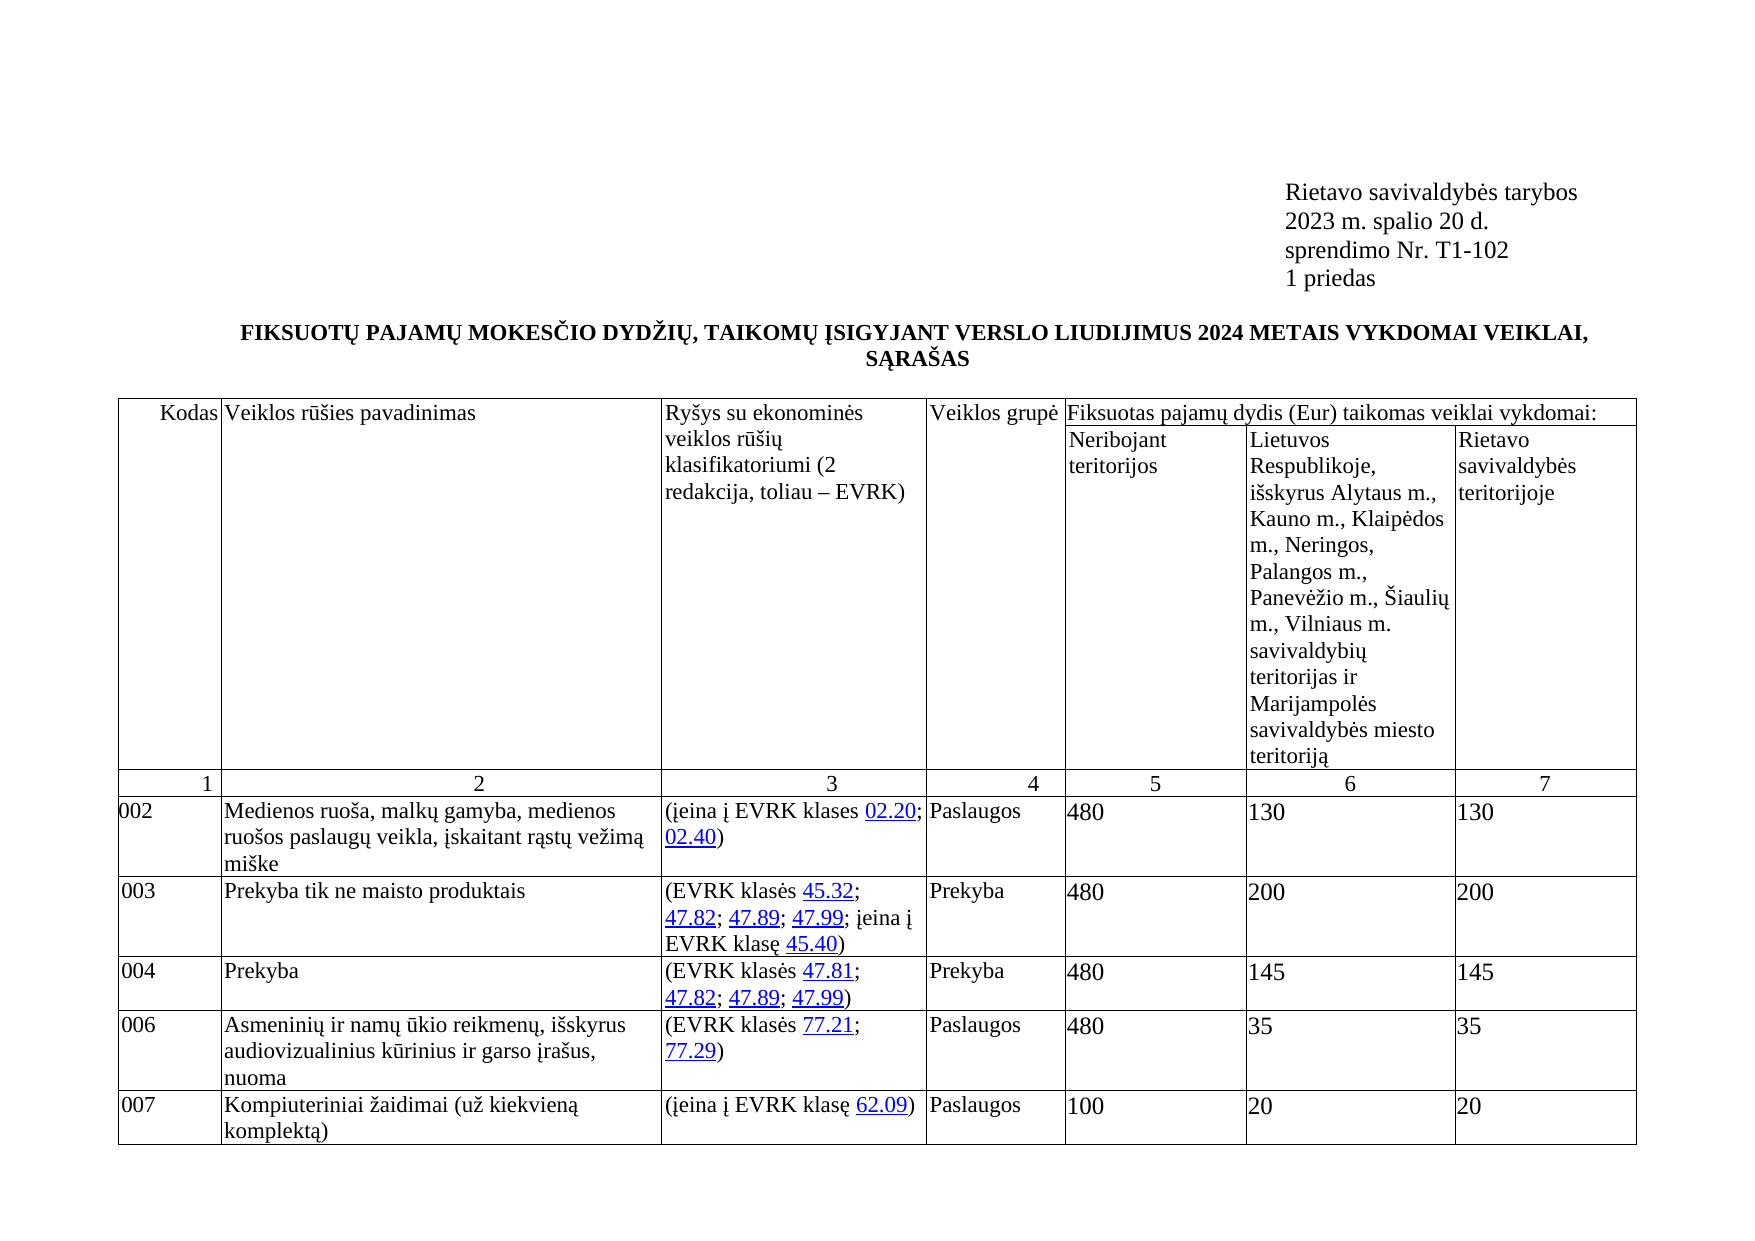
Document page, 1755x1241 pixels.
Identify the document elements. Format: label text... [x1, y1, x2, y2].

table_cell 145 [1247, 957, 1455, 1010]
table_cell 1 [119, 770, 221, 796]
table_cell Medienos ruoša, malkų gamyba, medienos ruošos paslaugų veikla, įskaitant rąstų vežimą miške [222, 797, 661, 876]
table_cell 35 [1247, 1011, 1455, 1090]
text sprendimo Nr. T1-102 [1285, 235, 1636, 263]
table_cell 145 [1456, 957, 1636, 1010]
table_cell (EVRK klasės 45.32; 47.82; 47.89; 47.99; įeina į EVRK klasę 45.40) [662, 877, 926, 956]
table_cell 480 [1066, 877, 1246, 956]
table_cell 480 [1066, 957, 1246, 1010]
table_cell (EVRK klasės 77.21; 77.29) [662, 1011, 926, 1090]
table_cell Paslaugos [927, 797, 1065, 876]
table_cell 480 [1066, 797, 1246, 876]
table_cell Neribojant teritorijos [1066, 426, 1246, 769]
table_cell 200 [1456, 877, 1636, 956]
table_cell 100 [1066, 1091, 1246, 1144]
table_cell Prekyba [222, 957, 661, 1010]
table_cell 004 [119, 957, 221, 1010]
table_cell 4 [927, 770, 1065, 796]
table_header Ryšys su ekonominės veiklos rūšių klasifikatoriumi (2 redakcija, toliau – EVRK) [662, 399, 926, 769]
table_cell (EVRK klasės 47.81; 47.82; 47.89; 47.99) [662, 957, 926, 1010]
table_cell 6 [1247, 770, 1455, 796]
table_cell 7 [1456, 770, 1636, 796]
table_cell 20 [1247, 1091, 1455, 1144]
table_cell Paslaugos [927, 1011, 1065, 1090]
table_cell 007 [119, 1091, 221, 1144]
table_header Fiksuotas pajamų dydis (Eur) taikomas veiklai vykdomai: [1066, 399, 1636, 425]
table_cell Prekyba tik ne maisto produktais [222, 877, 661, 956]
table_cell 2 [222, 770, 661, 796]
table_cell Lietuvos Respublikoje, išskyrus Alytaus m., Kauno m., Klaipėdos m., Neringos, Palangos m., Panevėžio m., Šiaulių m., Vilniaus m. savivaldybių teritorijas ir Marijampolės savivaldybės miesto teritoriją [1247, 426, 1455, 769]
table_cell 200 [1247, 877, 1455, 956]
text SĄRAŠAS [118, 345, 1636, 371]
table_cell 20 [1456, 1091, 1636, 1144]
table_cell Prekyba [927, 957, 1065, 1010]
table_cell Paslaugos [927, 1091, 1065, 1144]
text FIKSUOTŲ PAJAMŲ MOKESČIO DYDŽIŲ, TAIKOMŲ ĮSIGYJANT VERSLO LIUDIJIMUS 2024 METAIS VYKDOMAI VEIKLAI, [118, 318, 1636, 345]
table_cell (įeina į EVRK klases 02.20; 02.40) [662, 797, 926, 876]
table_cell Rietavo savivaldybės teritorijoje [1456, 426, 1636, 769]
table_header Veiklos rūšies pavadinimas [222, 399, 661, 769]
table_cell 5 [1066, 770, 1246, 796]
table_cell 3 [662, 770, 926, 796]
table_cell 003 [119, 877, 221, 956]
table_cell Kompiuteriniai žaidimai (už kiekvieną komplektą) [222, 1091, 661, 1144]
table_cell (įeina į EVRK klasę 62.09) [662, 1091, 926, 1144]
table_cell Prekyba [927, 877, 1065, 956]
table_cell 006 [119, 1011, 221, 1090]
text 2023 m. spalio 20 d. [1285, 206, 1636, 235]
table_cell 002 [119, 797, 221, 876]
table_header Kodas [119, 399, 221, 769]
table_cell Asmeninių ir namų ūkio reikmenų, išskyrus audiovizualinius kūrinius ir garso įrašus, nuoma [222, 1011, 661, 1090]
table_cell 480 [1066, 1011, 1246, 1090]
table_cell 35 [1456, 1011, 1636, 1090]
table_cell 130 [1456, 797, 1636, 876]
text 1 priedas [1285, 263, 1636, 292]
text Rietavo savivaldybės tarybos [1285, 177, 1636, 206]
table_cell 130 [1247, 797, 1455, 876]
table_header Veiklos grupė [927, 399, 1065, 769]
